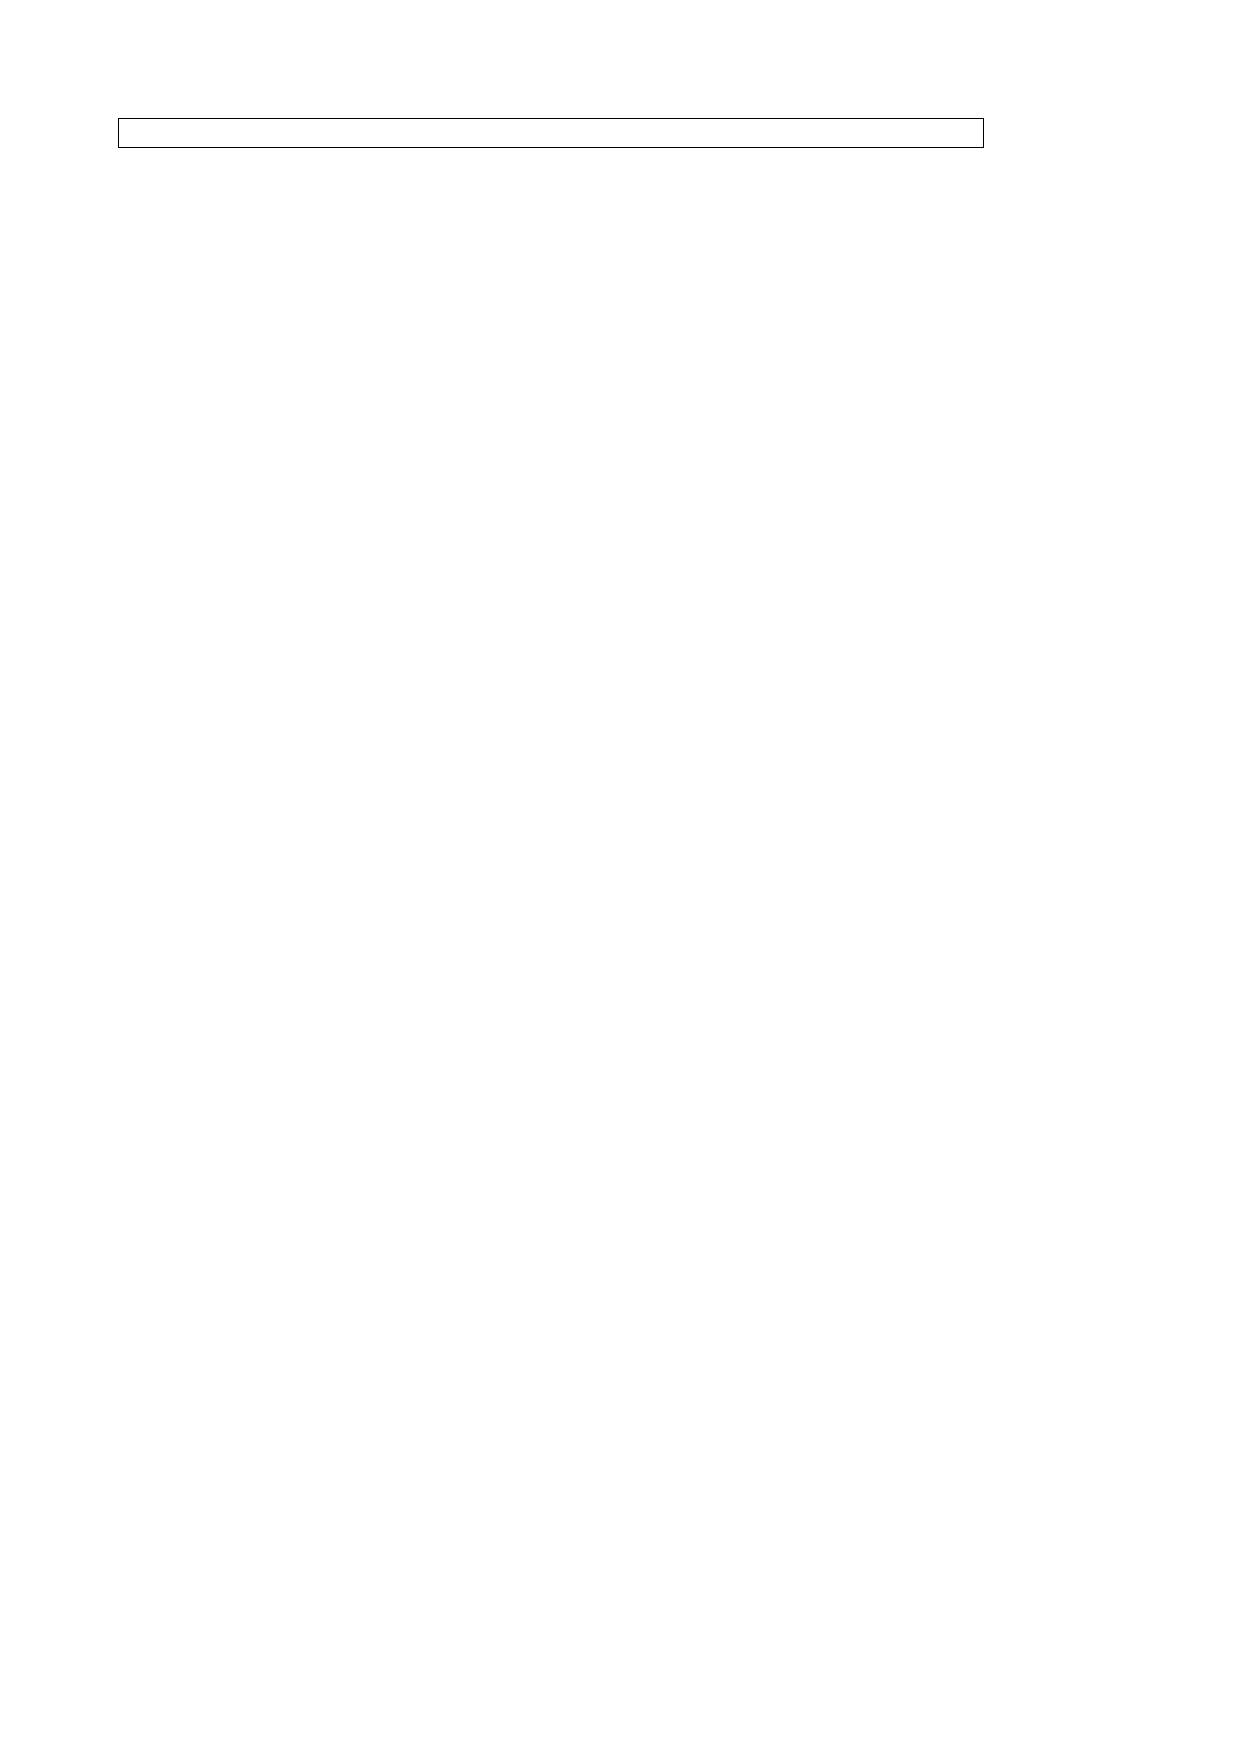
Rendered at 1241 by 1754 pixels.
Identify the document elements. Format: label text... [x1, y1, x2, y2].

table_header We have been consulted about the proposal and confirm that financial and legal advice have been taken into account in the preparation of this report. We are satisfied that this is an appropriate request to be submitted to the Police and Crime Commissioner. Chief Executive Date: 24 March 2021 Chief Finance Officer Date: 23 March 2021 [119, 119, 983, 147]
